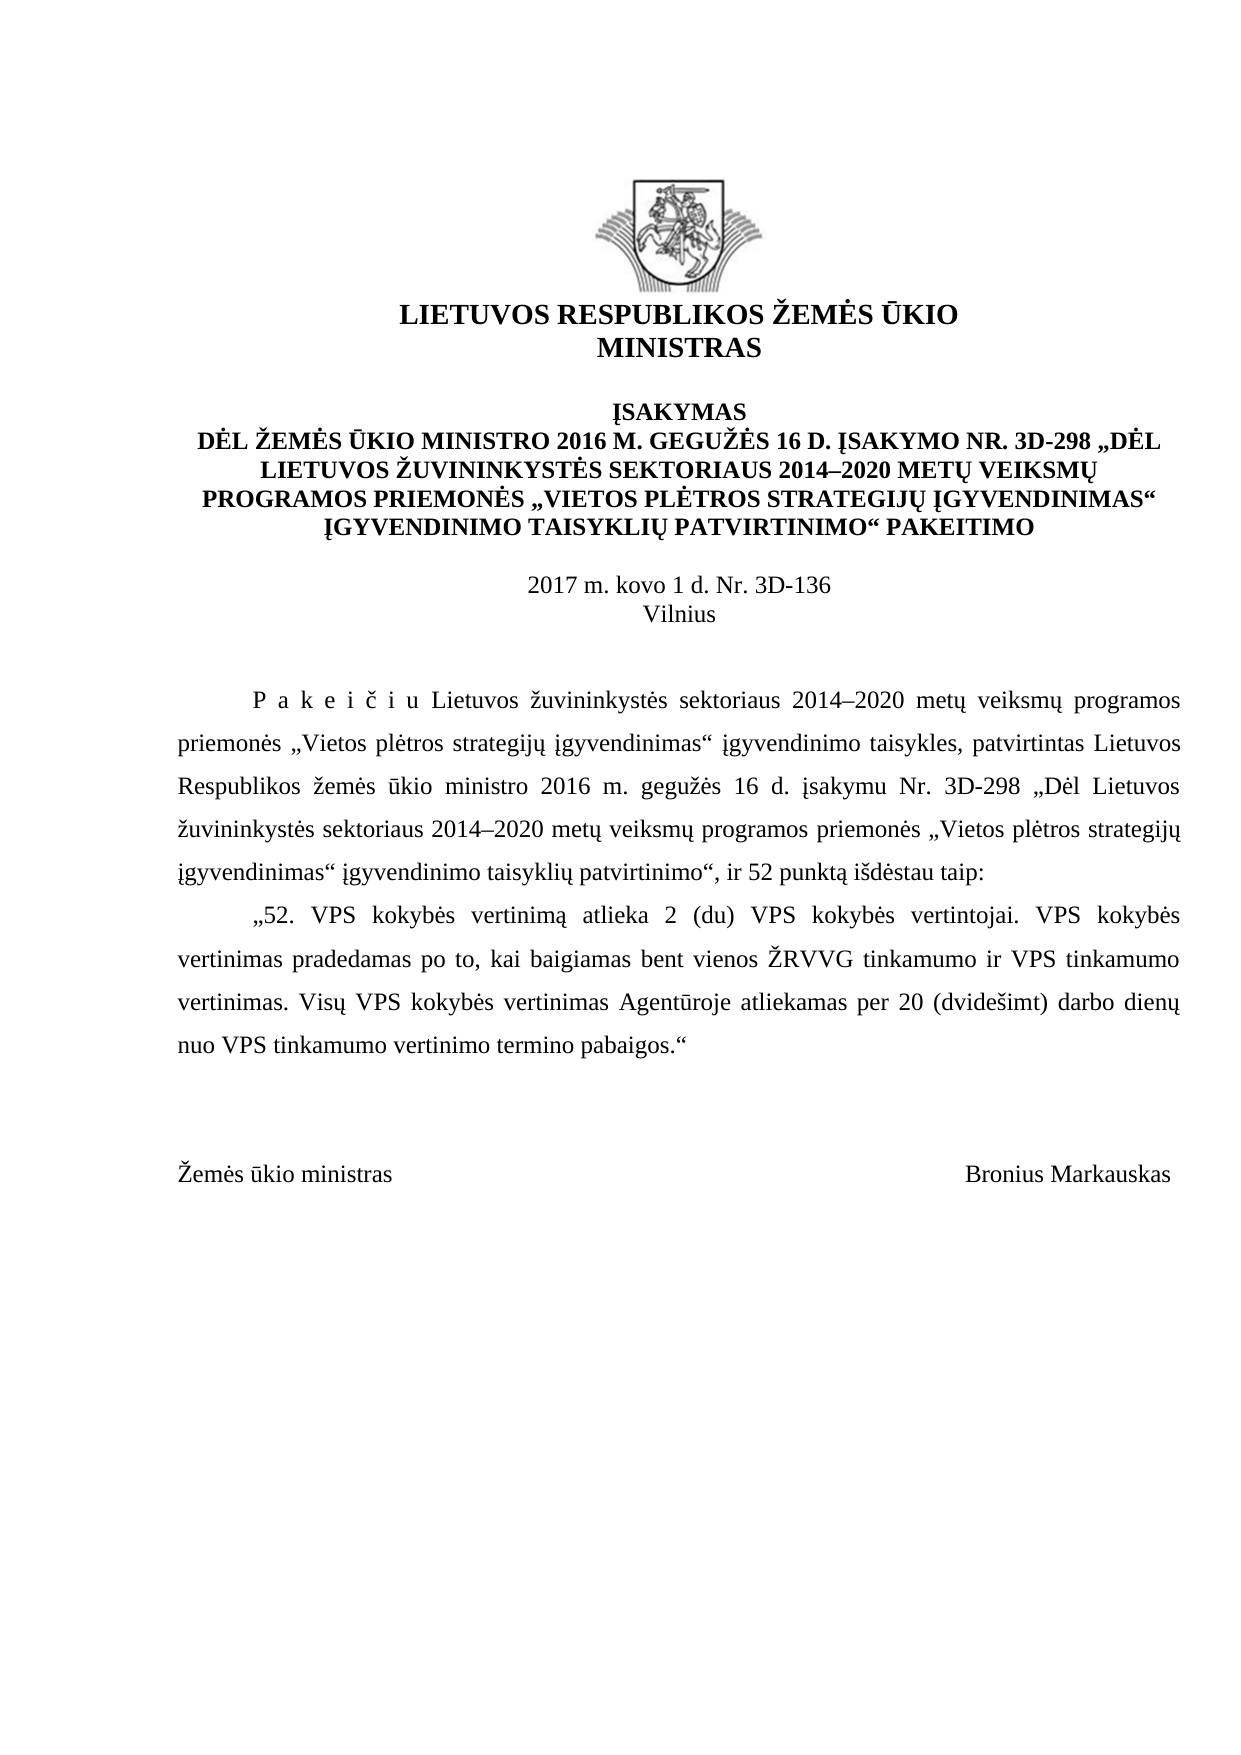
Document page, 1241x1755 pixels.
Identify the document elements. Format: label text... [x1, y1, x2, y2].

text ĮSAKYMAS [177, 397, 1181, 426]
text DĖL ŽEMĖS ŪKIO MINISTRO 2016 M. GEGUŽĖS 16 D. ĮSAKYMO NR. 3D-298 „DĖL LIETUVOS ŽUVININKYSTĖS SEKTORIAUS 2014–2020 METŲ VEIKSMŲ PROGRAMOS PRIEMONĖS „VIETOS PLĖTROS STRATEGIJŲ ĮGYVENDINIMAS“ ĮGYVENDINIMO TAISYKLIŲ PATVIRTINIMO“ PAKEITIMO [177, 426, 1181, 541]
text LIETUVOS RESPUBLIKOS ŽEMĖS ŪKIO [177, 297, 1181, 330]
text 2017 m. kovo 1 d. Nr. 3D-136 [177, 570, 1181, 599]
text „52. VPS kokybės vertinimą atlieka 2 (du) VPS kokybės vertintojai. VPS kokybės vertinimas pradedamas po to, kai baigiamas bent vienos ŽRVVG tinkamumo ir VPS tinkamumo vertinimas. Visų VPS kokybės vertinimas Agentūroje atliekamas per 20 (dvidešimt) darbo dienų nuo VPS tinkamumo vertinimo termino pabaigos.“ [177, 901, 1181, 1059]
text P a k e i č i u Lietuvos žuvininkystės sektoriaus 2014–2020 metų veiksmų programos priemonės „Vietos plėtros strategijų įgyvendinimas“ įgyvendinimo taisykles, patvirtintas Lietuvos Respublikos žemės ūkio ministro 2016 m. gegužės 16 d. įsakymu Nr. 3D-298 „Dėl Lietuvos žuvininkystės sektoriaus 2014–2020 metų veiksmų programos priemonės „Vietos plėtros strategijų įgyvendinimas“ įgyvendinimo taisyklių patvirtinimo“, ir 52 punktą išdėstau taip: [177, 685, 1181, 886]
text Žemės ūkio ministras Bronius Markauskas [177, 1159, 1181, 1188]
text Vilnius [177, 599, 1181, 627]
text MINISTRAS [177, 330, 1181, 364]
